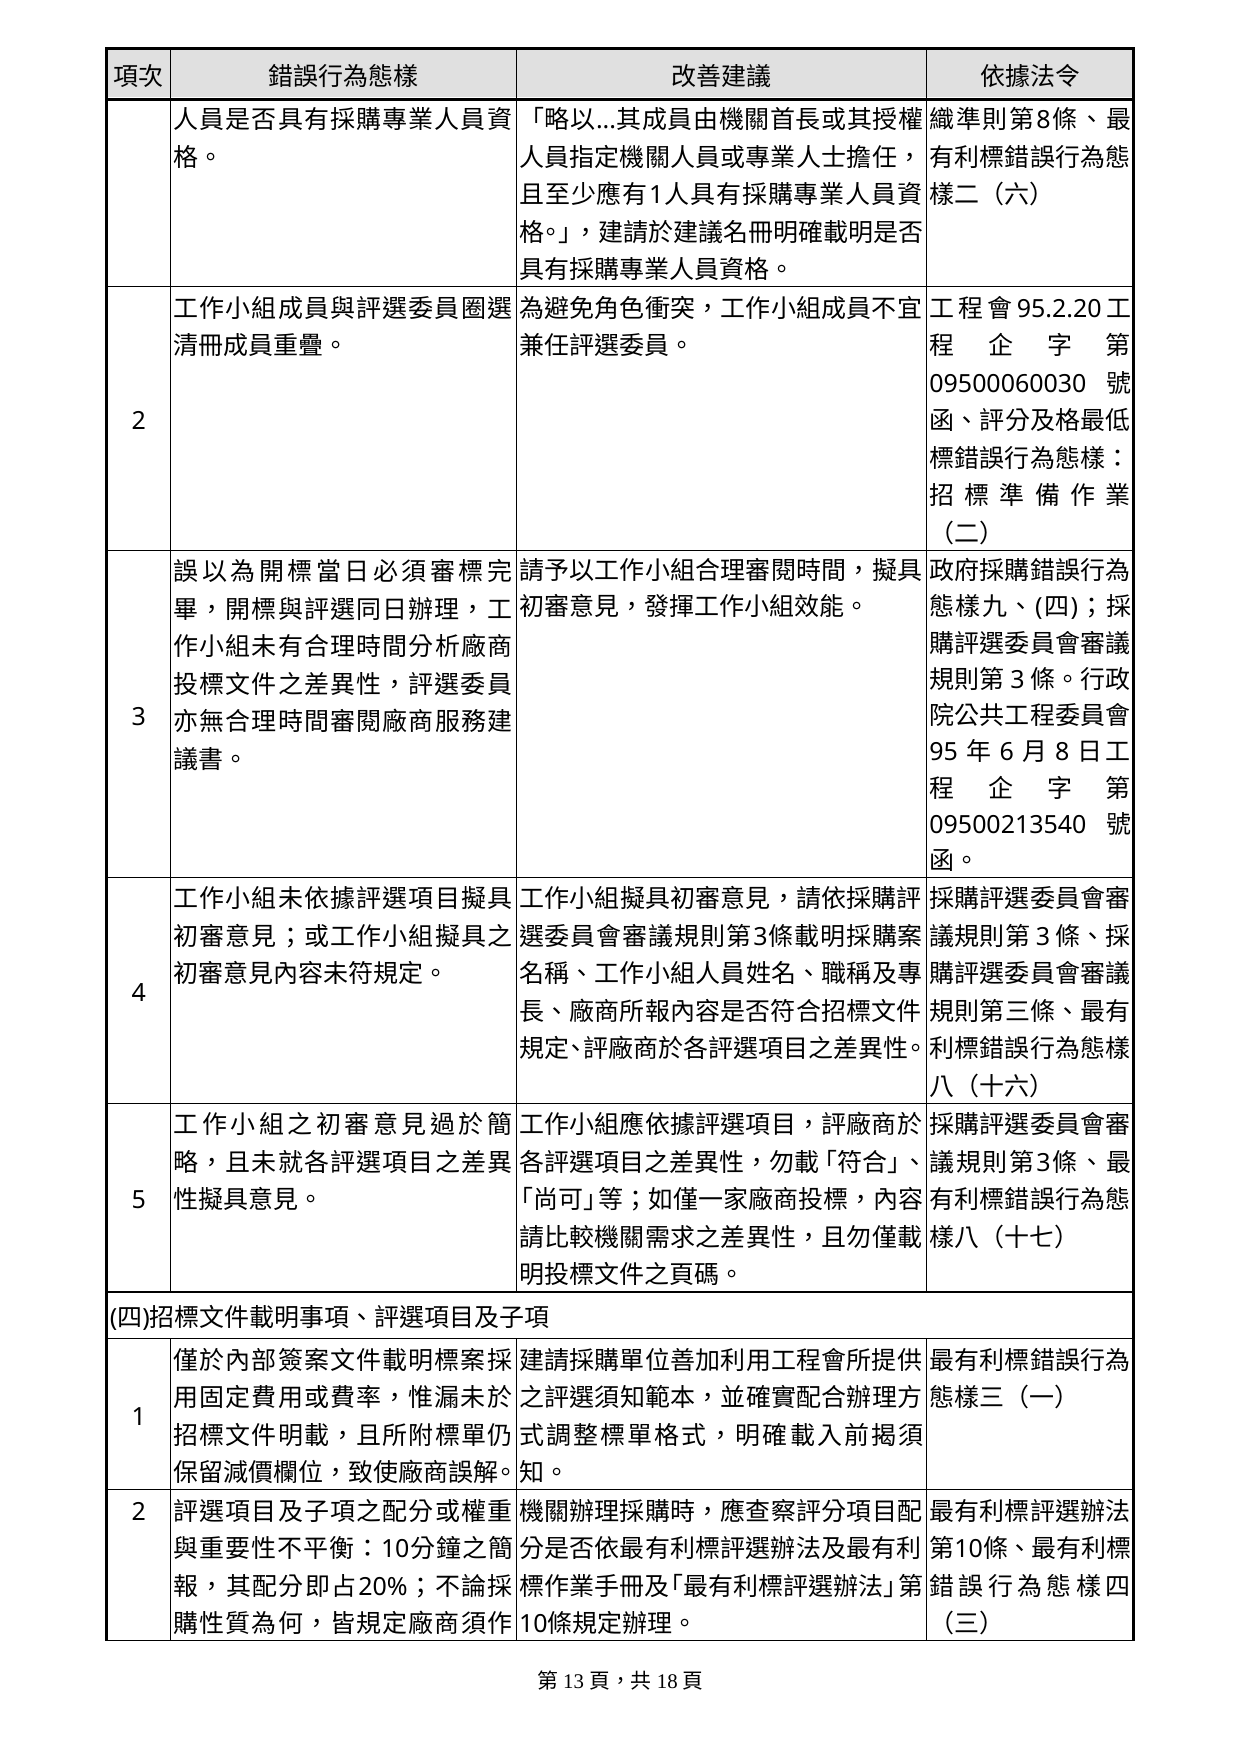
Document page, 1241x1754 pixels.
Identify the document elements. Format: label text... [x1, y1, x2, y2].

table_cell 誤以為開標當日必須審標完畢，開標與評選同日辦理，工作小組未有合理時間分析廠商投標文件之差異性，評選委員亦無合理時間審閱廠商服務建議書。 [171, 551, 516, 877]
table_cell 工作小組之初審意見過於簡略，且未就各評選項目之差異性擬具意見。 [171, 1104, 516, 1291]
table_cell 3 [108, 551, 170, 877]
table_header 項次 [108, 50, 170, 97]
table_cell 2 [108, 287, 170, 549]
table_cell 工程會95.2.20工程企字第09500060030 號函、評分及格最低標錯誤行為態樣：招標準備作業（二） [927, 287, 1132, 549]
table_cell 採購評選委員會審議規則第3條、採購評選委員會審議規則第三條、最有利標錯誤行為態樣八（十六） [927, 878, 1132, 1103]
table_cell 織準則第8條、最有利標錯誤行為態樣二（六） [927, 101, 1132, 286]
table_cell 為避免角色衝突，工作小組成員不宜兼任評選委員。 [517, 287, 926, 549]
table_cell 建請採購單位善加利用工程會所提供之評選須知範本，並確實配合辦理方式調整標單格式，明確載入前揭須知。 [517, 1339, 926, 1489]
table_cell [108, 101, 170, 286]
table_cell 2 [108, 1490, 170, 1640]
table_cell 採購評選委員會審議規則第3條、最有利標錯誤行為態樣八（十七） [927, 1104, 1132, 1291]
table_cell 機關辦理採購時，應查察評分項目配分是否依最有利標評選辦法及最有利標作業手冊及「最有利標評選辦法」第10條規定辦理。 [517, 1490, 926, 1640]
table_cell 工作小組擬具初審意見，請依採購評選委員會審議規則第3條載明採購案名稱、工作小組人員姓名、職稱及專長、廠商所報內容是否符合招標文件規定、評廠商於各評選項目之差異性。 [517, 878, 926, 1103]
table_cell 政府採購錯誤行為態樣九、(四)；採購評選委員會審議規則第3條。行政院公共工程委員會95年6月8日工程企字第09500213540號函。 [927, 551, 1132, 877]
table_header 錯誤行為態樣 [171, 50, 516, 97]
table_cell 請予以工作小組合理審閱時間，擬具初審意見，發揮工作小組效能。 [517, 551, 926, 877]
table_cell 工作小組成員與評選委員圈選清冊成員重疊。 [171, 287, 516, 549]
table_header 改善建議 [517, 50, 926, 97]
table_cell (四)招標文件載明事項、評選項目及子項 [108, 1293, 1132, 1338]
table_cell 5 [108, 1104, 170, 1291]
table_cell 僅於內部簽案文件載明標案採用固定費用或費率，惟漏未於招標文件明載，且所附標單仍保留減價欄位，致使廠商誤解。 [171, 1339, 516, 1489]
table_cell 評選項目及子項之配分或權重與重要性不平衡：10分鐘之簡報，其配分即占20%；不論採購性質為何，皆規定廠商須作 [171, 1490, 516, 1640]
table_cell 工作小組未依據評選項目擬具初審意見；或工作小組擬具之初審意見內容未符規定。 [171, 878, 516, 1103]
table_header 依據法令 [927, 50, 1132, 97]
table_cell 最有利標評選辦法第10條、最有利標錯誤行為態樣四（三） [927, 1490, 1132, 1640]
table_cell 4 [108, 878, 170, 1103]
table_cell 「略以...其成員由機關首長或其授權人員指定機關人員或專業人士擔任，且至少應有1人具有採購專業人員資格。」，建請於建議名冊明確載明是否具有採購專業人員資格。 [517, 101, 926, 286]
table_cell 工作小組應依據評選項目，評廠商於各評選項目之差異性，勿載「符合」、「尚可」等；如僅一家廠商投標，內容請比較機關需求之差異性，且勿僅載明投標文件之頁碼。 [517, 1104, 926, 1291]
table_cell 1 [108, 1339, 170, 1489]
table_cell 人員是否具有採購專業人員資格。 [171, 101, 516, 286]
table_cell 最有利標錯誤行為態樣三（一） [927, 1339, 1132, 1489]
